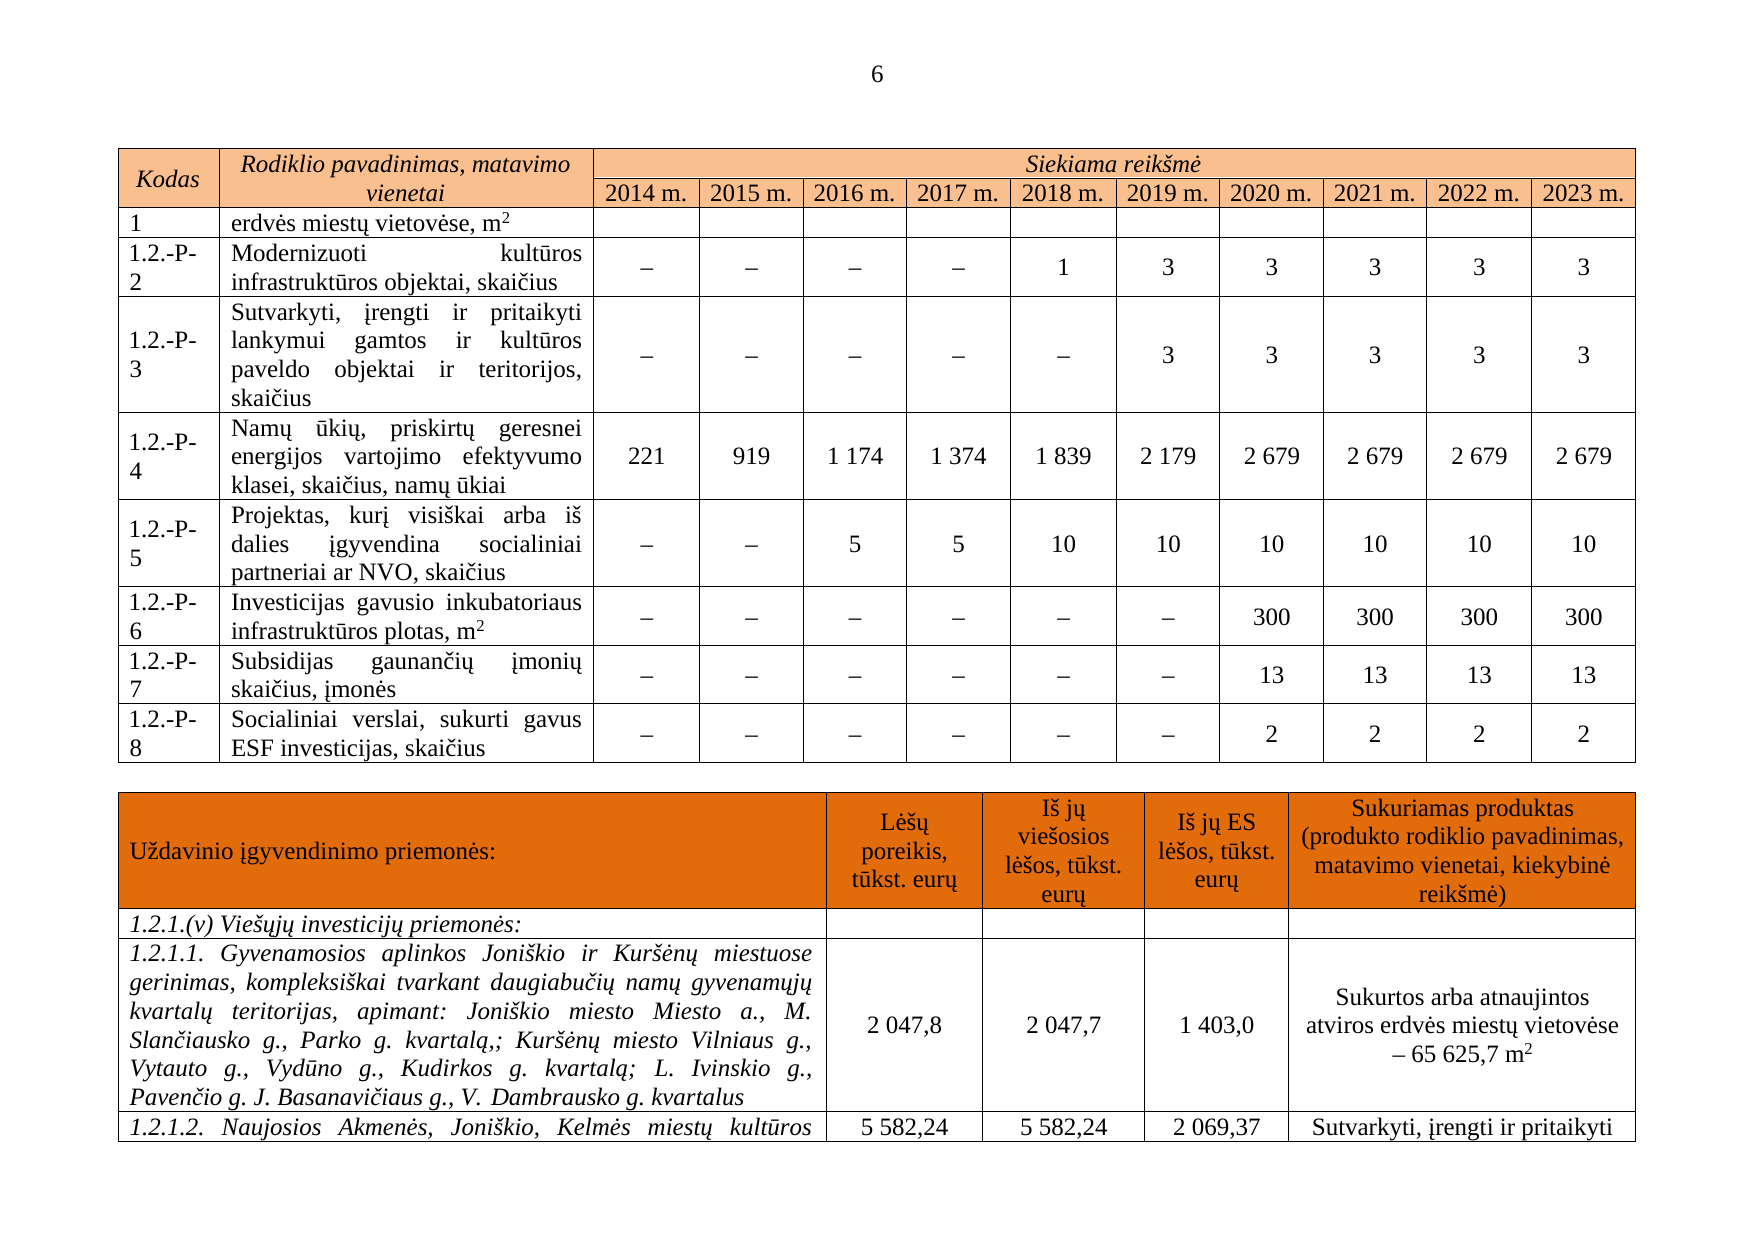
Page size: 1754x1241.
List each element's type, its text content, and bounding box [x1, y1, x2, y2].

table_cell [1117, 208, 1219, 237]
table_cell Investicijas gavusio inkubatoriaus infrastruktūros plotas, m2 [220, 587, 593, 645]
table_cell Modernizuoti kultūros infrastruktūros objektai, skaičius [220, 238, 593, 296]
table_header Rodiklio pavadinimas, matavimo vienetai [220, 149, 593, 207]
table_cell Subsidijas gaunančių įmonių skaičius, įmonės [220, 646, 593, 703]
table_cell – [594, 238, 699, 296]
table_cell 1.2.-P-8 [119, 704, 219, 762]
table_cell 3 [1532, 297, 1635, 412]
table_cell – [700, 297, 803, 412]
table_cell – [594, 646, 699, 703]
table_cell 2 [1220, 704, 1323, 762]
table_cell 10 [1220, 500, 1323, 586]
table_cell – [1117, 646, 1219, 703]
table_header Iš jų viešosios lėšos, tūkst. eurų [983, 793, 1144, 908]
table_cell 1 174 [804, 413, 906, 499]
table_cell 3 [1117, 238, 1219, 296]
table_cell [1324, 208, 1426, 237]
table_cell 2015 m. [700, 179, 803, 207]
table_cell 3 [1220, 297, 1323, 412]
table_cell 1.2.1.(v) Viešųjų investicijų priemonės: [119, 909, 826, 937]
table_header Siekiama reikšmė [594, 149, 1635, 177]
table_cell – [1011, 646, 1116, 703]
table_cell 1.2.-P-2 [119, 238, 219, 296]
table_cell 3 [1427, 297, 1531, 412]
table_cell 2 047,8 [827, 939, 982, 1111]
table_cell [1289, 909, 1635, 937]
table_cell – [700, 500, 803, 586]
table_cell 2 179 [1117, 413, 1219, 499]
table_cell 3 [1532, 238, 1635, 296]
table_cell – [907, 297, 1010, 412]
table_cell 2 [1532, 704, 1635, 762]
table_cell Sutvarkyti, įrengti ir pritaikyti lankymui gamtos ir kultūros paveldo objektai ir teritorijos, skaičius [220, 297, 593, 412]
table_cell 300 [1324, 587, 1426, 645]
table_cell 5 582,24 [983, 1112, 1144, 1141]
table_cell 5 582,24 [827, 1112, 982, 1141]
table_cell 2 679 [1220, 413, 1323, 499]
table_cell Socialiniai verslai, sukurti gavus ESF investicijas, skaičius [220, 704, 593, 762]
table_cell – [804, 646, 906, 703]
table_cell 2019 m. [1117, 179, 1219, 207]
table_cell 10 [1011, 500, 1116, 586]
table_cell 3 [1117, 297, 1219, 412]
table_cell 300 [1532, 587, 1635, 645]
table_header Lėšų poreikis, tūkst. eurų [827, 793, 982, 908]
table_cell – [594, 297, 699, 412]
table_cell – [700, 238, 803, 296]
table_cell – [1011, 704, 1116, 762]
table_cell 1.2.-P-4 [119, 413, 219, 499]
table_cell 2 [1427, 704, 1531, 762]
table_cell 2022 m. [1427, 179, 1531, 207]
table_cell 2 679 [1427, 413, 1531, 499]
table_cell – [594, 500, 699, 586]
table_cell 2 [1324, 704, 1426, 762]
table_cell 300 [1427, 587, 1531, 645]
table_cell 2017 m. [907, 179, 1010, 207]
table_cell 1.2.-P-7 [119, 646, 219, 703]
table_cell 1.2.1.1. Gyvenamosios aplinkos Joniškio ir Kuršėnų miestuose gerinimas, kompleksiškai tvarkant daugiabučių namų gyvenamųjų kvartalų teritorijas, apimant: Joniškio miesto Miesto a., M. Slančiausko g., Parko g. kvartalą,; Kuršėnų miesto Vilniaus g., Vytauto g., Vydūno g., Kudirkos g. kvartalą; L. Ivinskio g., Pavenčio g. J. Basanavičiaus g., V. Dambrausko g. kvartalus [119, 939, 826, 1111]
table_cell 13 [1427, 646, 1531, 703]
table_cell 10 [1117, 500, 1219, 586]
table_cell 13 [1532, 646, 1635, 703]
table_cell [1145, 909, 1288, 937]
table_cell – [700, 587, 803, 645]
table_cell 1.2.1.2. Naujosios Akmenės, Joniškio, Kelmės miestų kultūros [119, 1112, 826, 1141]
table_cell – [594, 704, 699, 762]
table_cell [804, 208, 906, 237]
table_cell 221 [594, 413, 699, 499]
table_cell – [1011, 297, 1116, 412]
table_cell – [1011, 587, 1116, 645]
table_cell 2020 m. [1220, 179, 1323, 207]
table_cell 2014 m. [594, 179, 699, 207]
table_cell 3 [1324, 238, 1426, 296]
table_cell 2 069,37 [1145, 1112, 1288, 1141]
table_cell – [907, 646, 1010, 703]
table_cell 300 [1220, 587, 1323, 645]
table_cell 3 [1324, 297, 1426, 412]
table_header Sukuriamas produktas (produkto rodiklio pavadinimas, matavimo vienetai, kiekybinė reikšmė) [1289, 793, 1635, 908]
table_cell – [1117, 704, 1219, 762]
table_header Kodas [119, 149, 219, 207]
table_cell – [594, 587, 699, 645]
table_cell – [804, 704, 906, 762]
table_cell 2021 m. [1324, 179, 1426, 207]
table_cell Sukurtos arba atnaujintos atviros erdvės miestų vietovėse – 65 625,7 m2 [1289, 939, 1635, 1111]
table_cell [983, 909, 1144, 937]
table_cell [1220, 208, 1323, 237]
table_cell 10 [1427, 500, 1531, 586]
table_cell – [804, 238, 906, 296]
table_cell 919 [700, 413, 803, 499]
table_cell 2 679 [1532, 413, 1635, 499]
table_cell Projektas, kurį visiškai arba iš dalies įgyvendina socialiniai partneriai ar NVO, skaičius [220, 500, 593, 586]
table_cell 1 839 [1011, 413, 1116, 499]
table_cell – [700, 646, 803, 703]
table_cell 5 [804, 500, 906, 586]
table_cell 2023 m. [1532, 179, 1635, 207]
table_cell 3 [1427, 238, 1531, 296]
table_cell 3 [1220, 238, 1323, 296]
table_cell 13 [1220, 646, 1323, 703]
table_cell [1427, 208, 1531, 237]
table_cell 1 [1011, 238, 1116, 296]
table_cell – [804, 297, 906, 412]
table_cell 1 403,0 [1145, 939, 1288, 1111]
table_cell – [907, 238, 1010, 296]
table_cell 5 [907, 500, 1010, 586]
table_cell 10 [1532, 500, 1635, 586]
table_cell 2018 m. [1011, 179, 1116, 207]
table_cell [594, 208, 699, 237]
table_cell [907, 208, 1010, 237]
table_cell 1 374 [907, 413, 1010, 499]
table_cell – [907, 587, 1010, 645]
table_cell 2 679 [1324, 413, 1426, 499]
table_cell [1532, 208, 1635, 237]
table_cell Sutvarkyti, įrengti ir pritaikyti [1289, 1112, 1635, 1141]
table_cell 1 [119, 208, 219, 237]
table_cell [700, 208, 803, 237]
table_cell 13 [1324, 646, 1426, 703]
table_cell 2016 m. [804, 179, 906, 207]
table_cell 1.2.-P-6 [119, 587, 219, 645]
table_cell – [700, 704, 803, 762]
table_cell 2 047,7 [983, 939, 1144, 1111]
table_cell – [907, 704, 1010, 762]
table_cell [827, 909, 982, 937]
table_cell 10 [1324, 500, 1426, 586]
table_cell 1.2.-P-5 [119, 500, 219, 586]
table_cell [1011, 208, 1116, 237]
table_cell erdvės miestų vietovėse, m2 [220, 208, 593, 237]
table_cell Namų ūkių, priskirtų geresnei energijos vartojimo efektyvumo klasei, skaičius, namų ūkiai [220, 413, 593, 499]
table_cell – [1117, 587, 1219, 645]
table_cell – [804, 587, 906, 645]
table_header Iš jų ES lėšos, tūkst. eurų [1145, 793, 1288, 908]
table_cell 1.2.-P-3 [119, 297, 219, 412]
table_header Uždavinio įgyvendinimo priemonės: [119, 793, 826, 908]
